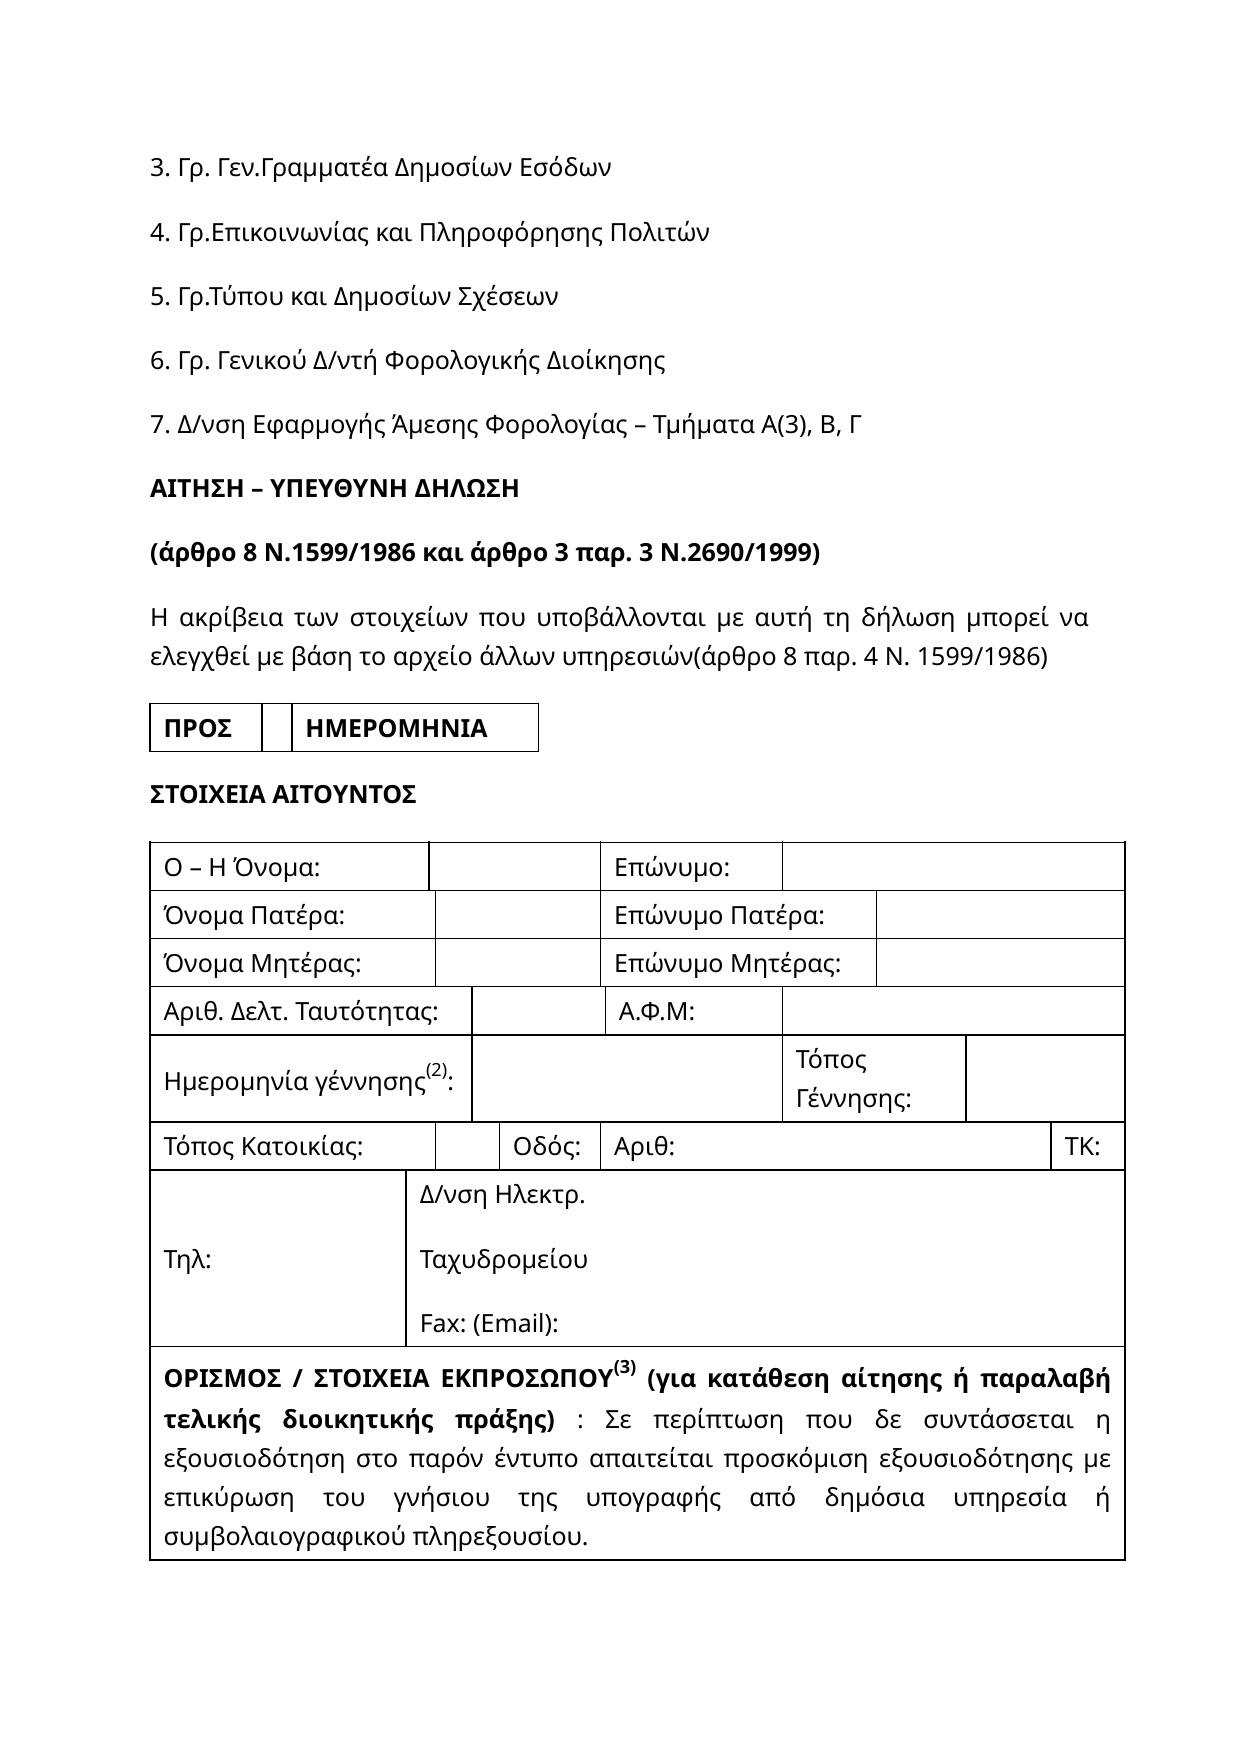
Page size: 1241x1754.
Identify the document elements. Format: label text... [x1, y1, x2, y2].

table_header ΠΡΟΣ [151, 704, 261, 751]
table_cell Επώνυμο Μητέρας: [601, 939, 876, 986]
table_cell Τόπος Κατοικίας: [151, 1123, 435, 1169]
table_cell Α.Φ.Μ: [606, 987, 782, 1034]
text 4. Γρ.Επικοινωνίας και Πληροφόρησης Πολιτών [150, 214, 1090, 248]
table_header [783, 843, 1124, 889]
table_cell Οδός: [500, 1123, 600, 1169]
text 5. Γρ.Τύπου και Δημοσίων Σχέσεων [150, 278, 1090, 312]
table_cell Ημερομηνία γέννησης(2): [151, 1036, 471, 1121]
text ΣΤΟΙΧΕΙΑ ΑΙΤΟΥΝΤΟΣ [150, 777, 1090, 811]
text AITΗΣΗ – ΥΠΕΥΘΥΝΗ ΔΗΛΩΣΗ [150, 471, 1090, 505]
text Η ακρίβεια των στοιχείων που υποβάλλονται με αυτή τη δήλωση μπορεί να ελεγχθεί με βάση το αρχείο άλλων υπηρεσιών(άρθρο 8 παρ. 4 Ν. 1599/1986) [150, 599, 1090, 672]
table_cell Δ/νση Ηλεκτρ. Ταχυδρομείου Fax: (Εmail): [407, 1171, 1124, 1346]
table_cell Όνομα Πατέρα: [151, 891, 435, 938]
table_cell Τηλ: [151, 1171, 405, 1346]
table_header Επώνυμο: [601, 843, 782, 889]
table_cell [967, 1036, 1124, 1121]
table_cell ΟΡΙΣΜΟΣ / ΣΤΟΙΧΕΙΑ ΕΚΠΡΟΣΩΠΟΥ(3) (για κατάθεση αίτησης ή παραλαβή τελικής διοικητικής πράξης) : Σε περίπτωση που δε συντάσσεται η εξουσιοδότηση στο παρόν έντυπο απαιτείται προσκόμιση εξουσιοδότησης με επικύρωση του γνήσιου της υπογραφής από δημόσια υπηρεσία ή συμβολαιογραφικού πληρεξουσίου. [151, 1347, 1124, 1559]
text (άρθρο 8 Ν.1599/1986 και άρθρο 3 παρ. 3 Ν.2690/1999) [150, 535, 1090, 569]
table_header [430, 843, 600, 889]
table_cell Αριθ. Δελτ. Ταυτότητας: [151, 987, 471, 1034]
table_header Ο – Η Όνομα: [151, 843, 428, 889]
table_cell Όνομα Μητέρας: [151, 939, 435, 986]
text 6. Γρ. Γενικού Δ/ντή Φορολογικής Διοίκησης [150, 342, 1090, 377]
table_cell [436, 1123, 499, 1169]
table_cell [436, 939, 600, 986]
table_header [263, 704, 291, 751]
table_cell [473, 1036, 782, 1121]
table_cell Τόπος Γέννησης: [783, 1036, 965, 1121]
text 3. Γρ. Γεν.Γραμματέα Δημοσίων Εσόδων [150, 150, 1090, 184]
table_cell Αριθ: [601, 1123, 1050, 1169]
table_cell [473, 987, 605, 1034]
table_header ΗΜΕΡΟΜΗΝΙΑ [293, 704, 538, 751]
table_cell ΤΚ: [1052, 1123, 1124, 1169]
table_cell Επώνυμο Πατέρα: [601, 891, 876, 938]
text 7. Δ/νση Εφαρμογής Άμεσης Φορολογίας – Τμήματα Α(3), Β, Γ [150, 407, 1090, 441]
table_cell [877, 891, 1124, 938]
table_cell [436, 891, 600, 938]
table_cell [877, 939, 1124, 986]
table_cell [783, 987, 1124, 1034]
